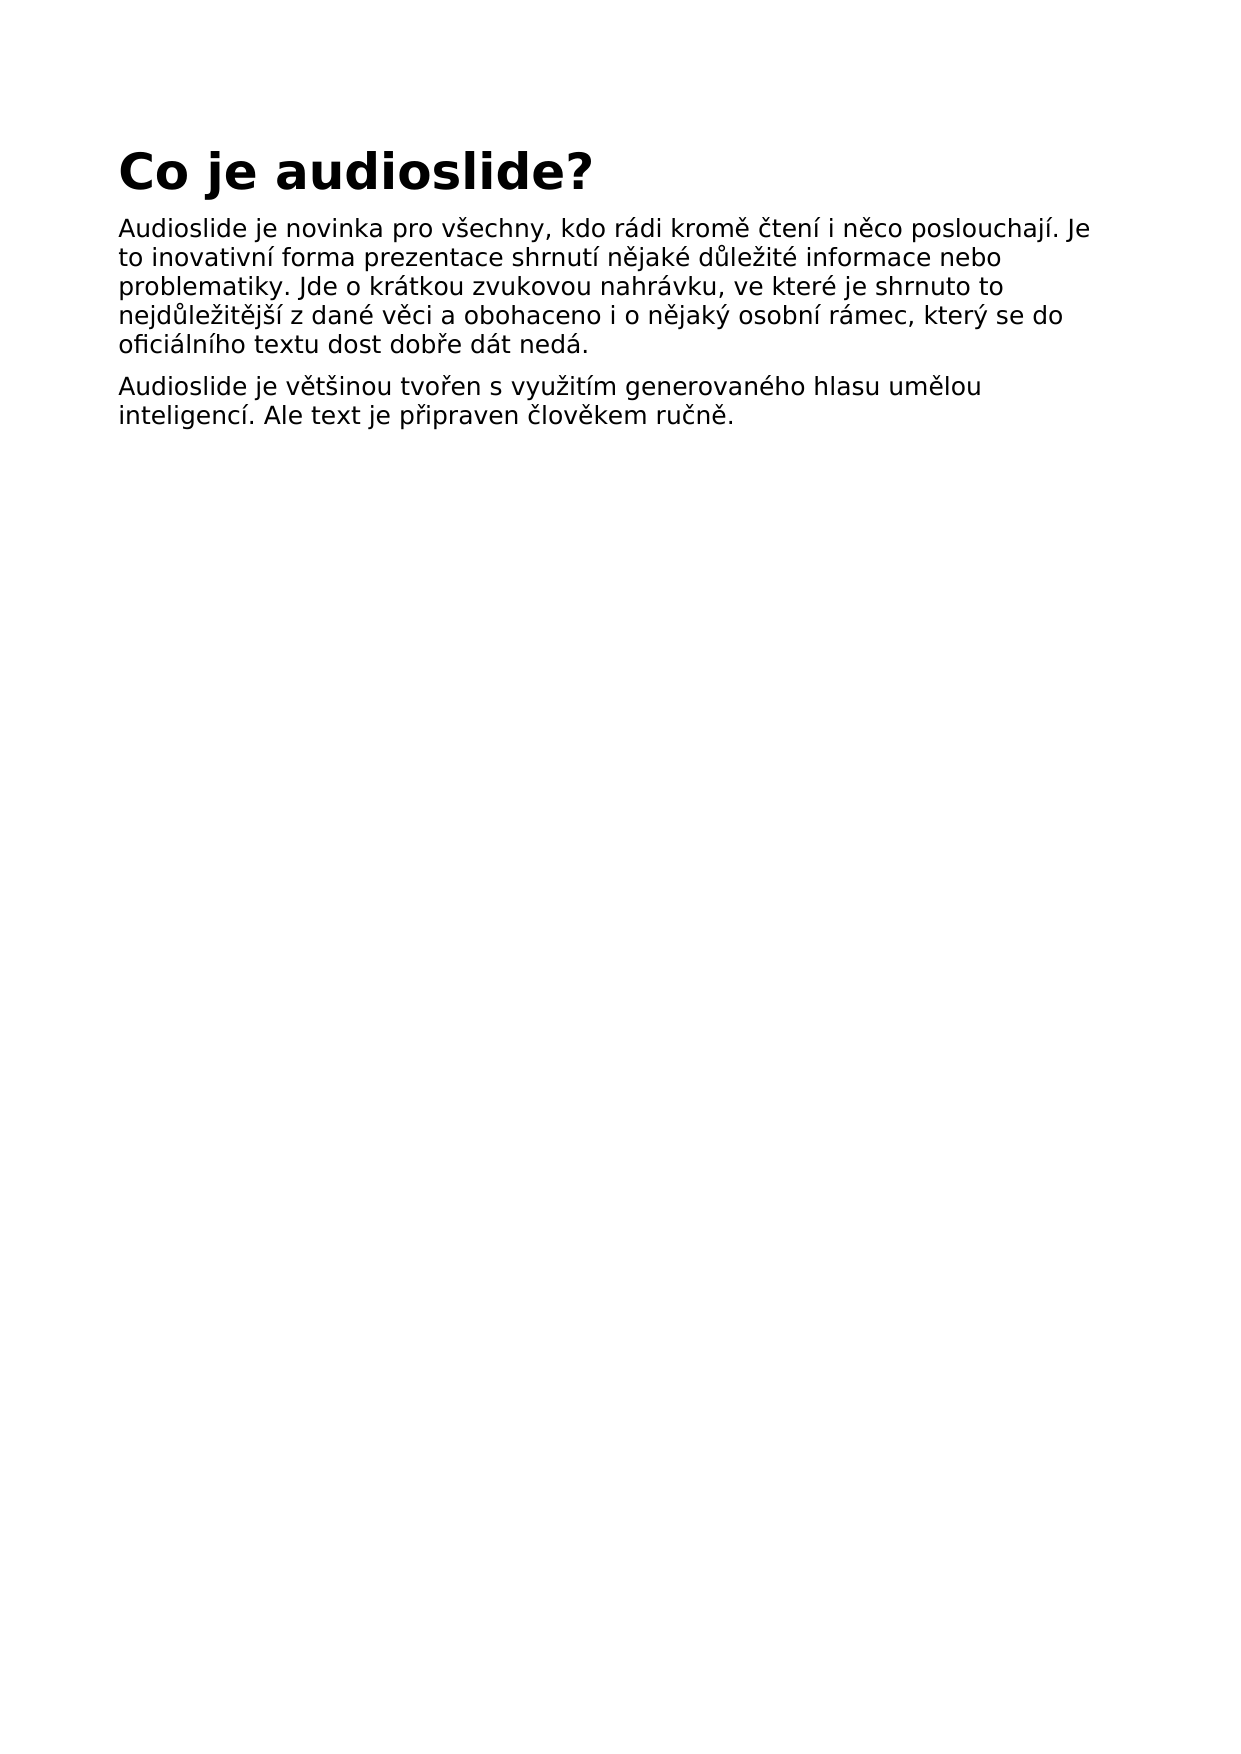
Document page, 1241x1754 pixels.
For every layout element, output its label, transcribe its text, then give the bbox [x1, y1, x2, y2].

text Audioslide je novinka pro všechny, kdo rádi kromě čtení i něco poslouchají. Je to inovativní forma prezentace shrnutí nějaké důležité informace nebo problematiky. Jde o krátkou zvukovou nahrávku, ve které je shrnuto to nejdůležitější z dané věci a obohaceno i o nějaký osobní rámec, který se do oficiálního textu dost dobře dát nedá. [118, 214, 1122, 360]
subtitle Co je audioslide? [118, 143, 1122, 201]
text Audioslide je většinou tvořen s využitím generovaného hlasu umělou inteligencí. Ale text je připraven člověkem ručně. [118, 372, 1122, 431]
